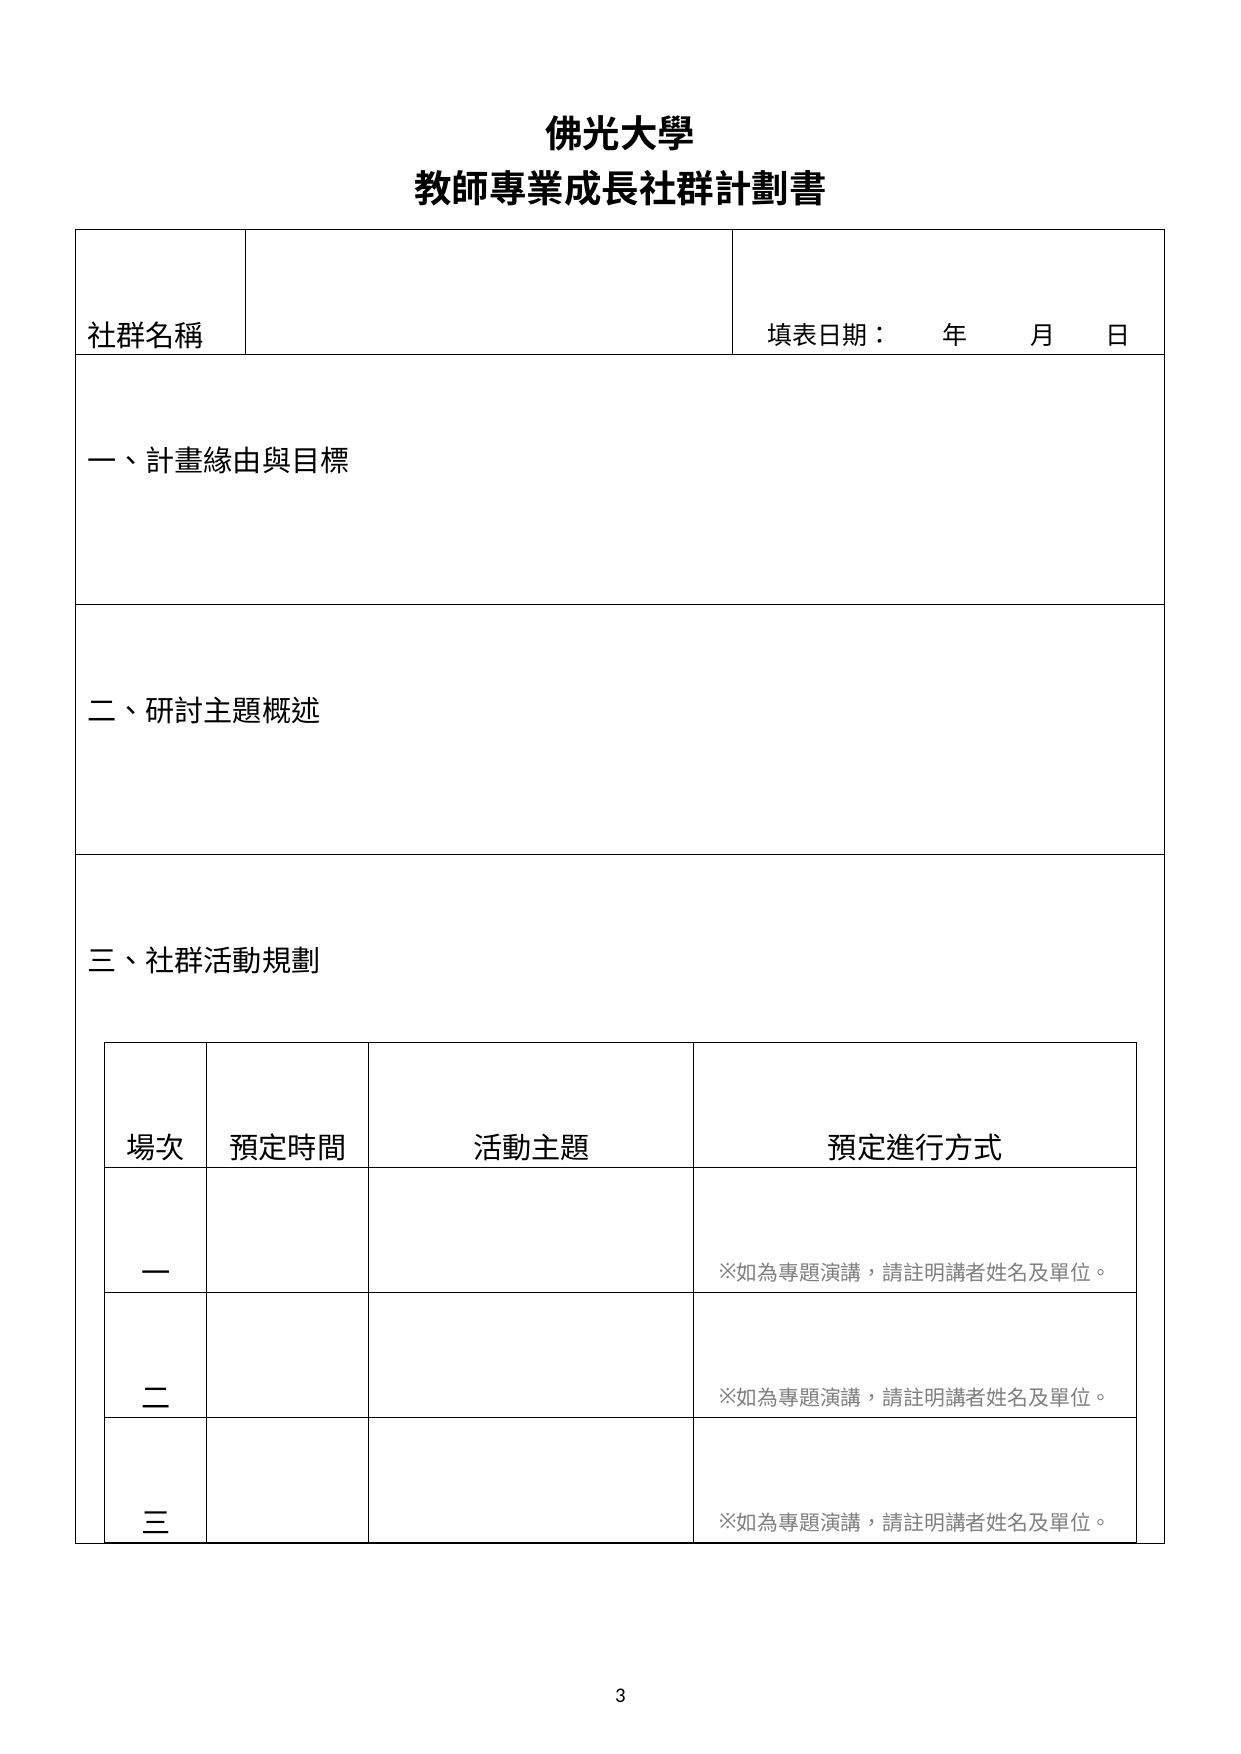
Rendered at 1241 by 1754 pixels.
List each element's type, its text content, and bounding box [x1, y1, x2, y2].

table_header [246, 230, 732, 354]
table_cell [369, 1293, 693, 1417]
table_cell 一、計畫緣由與目標 [76, 355, 1164, 604]
table_header 社群名稱 [76, 230, 245, 354]
table_cell 三、社群活動規劃 [76, 855, 1164, 1543]
table_header 預定時間 [207, 1043, 368, 1167]
table_cell 一 [105, 1168, 206, 1292]
table_cell [369, 1418, 693, 1542]
table_cell 三 [105, 1418, 206, 1542]
table_cell ※如為專題演講，請註明講者姓名及單位。 [694, 1168, 1136, 1292]
table_header 活動主題 [369, 1043, 693, 1167]
table_header 預定進行方式 [694, 1043, 1136, 1167]
table_cell [207, 1168, 368, 1292]
text 佛光大學 [118, 104, 1122, 158]
table_cell [207, 1418, 368, 1542]
table_cell ※如為專題演講，請註明講者姓名及單位。 [694, 1418, 1136, 1542]
table_cell 二 [105, 1293, 206, 1417]
table_cell 二、研討主題概述 [76, 605, 1164, 854]
table_cell [369, 1168, 693, 1292]
table_cell ※如為專題演講，請註明講者姓名及單位。 [694, 1293, 1136, 1417]
table_cell [207, 1293, 368, 1417]
text 教師專業成長社群計劃書 [118, 158, 1122, 213]
table_header 填表日期： 年 月 日 [733, 230, 1164, 354]
table_header 場次 [105, 1043, 206, 1167]
